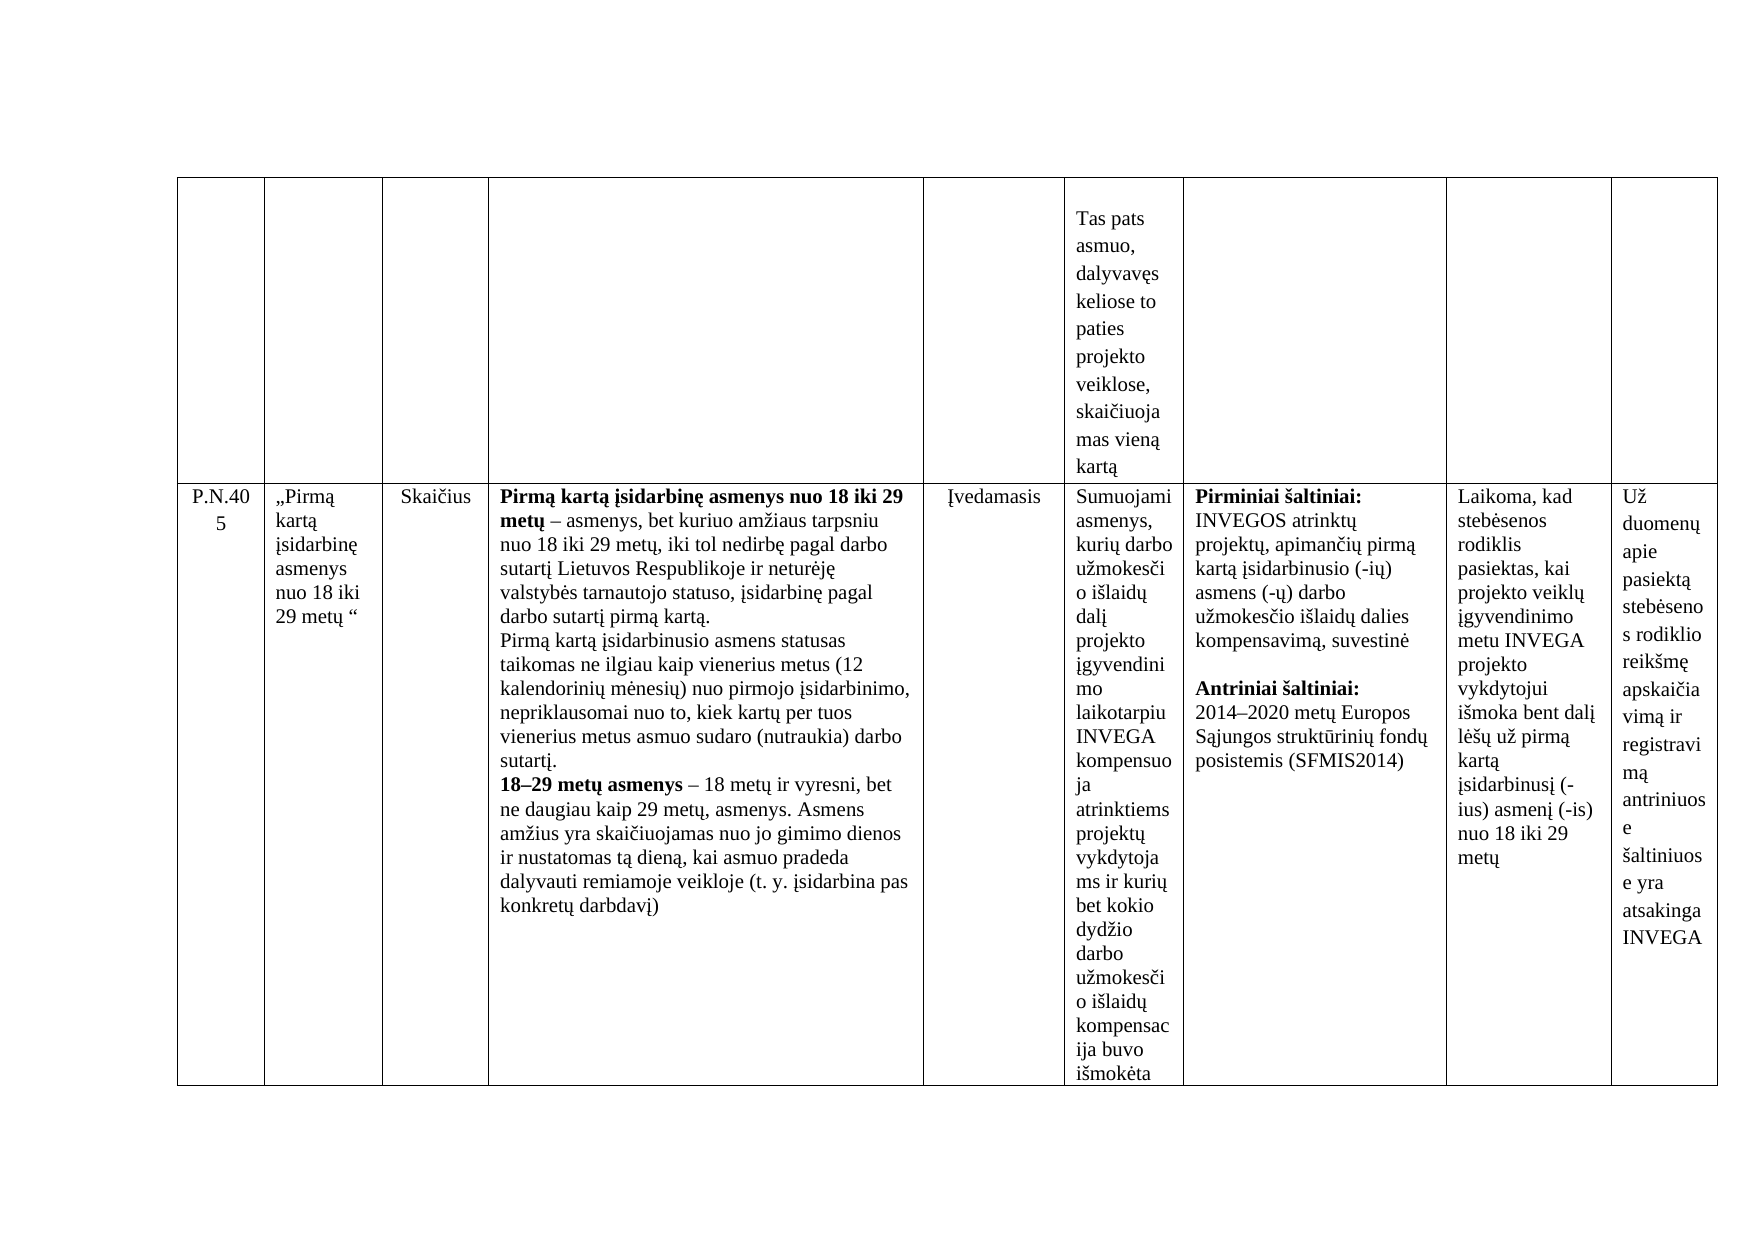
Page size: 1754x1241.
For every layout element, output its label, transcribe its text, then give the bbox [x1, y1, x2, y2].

table_cell Skaičius [383, 484, 488, 1085]
table_cell Pirminiai šaltiniai: INVEGOS atrinktų projektų, apimančių pirmą kartą įsidarbinusio (-ių) asmens (-ų) darbo užmokesčio išlaidų dalies kompensavimą, suvestinė Antriniai šaltiniai: 2014–2020 metų Europos Sąjungos struktūrinių fondų posistemis (SFMIS2014) [1184, 484, 1446, 1085]
table_cell P.N.405 [178, 484, 264, 1085]
table_cell Įvedamasis [924, 484, 1064, 1085]
table_cell Pirmą kartą įsidarbinę asmenys nuo 18 iki 29 metų – asmenys, bet kuriuo amžiaus tarpsniu nuo 18 iki 29 metų, iki tol nedirbę pagal darbo sutartį Lietuvos Respublikoje ir neturėję valstybės tarnautojo statuso, įsidarbinę pagal darbo sutartį pirmą kartą. Pirmą kartą įsidarbinusio asmens statusas taikomas ne ilgiau kaip vienerius metus (12 kalendorinių mėnesių) nuo pirmojo įsidarbinimo, nepriklausomai nuo to, kiek kartų per tuos vienerius metus asmuo sudaro (nutraukia) darbo sutartį. 18–29 metų asmenys – 18 metų ir vyresni, bet ne daugiau kaip 29 metų, asmenys. Asmens amžius yra skaičiuojamas nuo jo gimimo dienos ir nustatomas tą dieną, kai asmuo pradeda dalyvauti remiamoje veikloje (t. y. įsidarbina pas konkretų darbdavį) [489, 484, 923, 1085]
table_cell „Pirmą kartą įsidarbinę asmenys nuo 18 iki 29 metų “ [265, 484, 382, 1085]
table_cell Laikoma, kad stebėsenos rodiklis pasiektas, kai projekto veiklų įgyvendinimo metu INVEGA projekto vykdytojui išmoka bent dalį lėšų už pirmą kartą įsidarbinusį (-ius) asmenį (-is) nuo 18 iki 29 metų [1447, 484, 1611, 1085]
table_cell [924, 178, 1064, 483]
table_cell [1612, 178, 1717, 483]
table_cell [1447, 178, 1611, 483]
table_cell Sumuojami asmenys, kurių darbo užmokesčio išlaidų dalį projekto įgyvendinimo laikotarpiu INVEGA kompensuoja atrinktiems projektų vykdytojams ir kurių bet kokio dydžio darbo užmokesčio išlaidų kompensacija buvo išmokėta [1065, 484, 1183, 1085]
table_cell [265, 178, 382, 483]
table_cell Tas pats asmuo, dalyvavęs keliose to paties projekto veiklose, skaičiuojamas vieną kartą [1065, 178, 1183, 483]
table_cell Už duomenų apie pasiektą stebėsenos rodiklio reikšmę apskaičiavimą ir registravimą antriniuose šaltiniuose yra atsakinga INVEGA [1612, 484, 1717, 1085]
table_cell [489, 178, 923, 483]
table_cell [383, 178, 488, 483]
table_cell [178, 178, 264, 483]
table_cell [1184, 178, 1446, 483]
